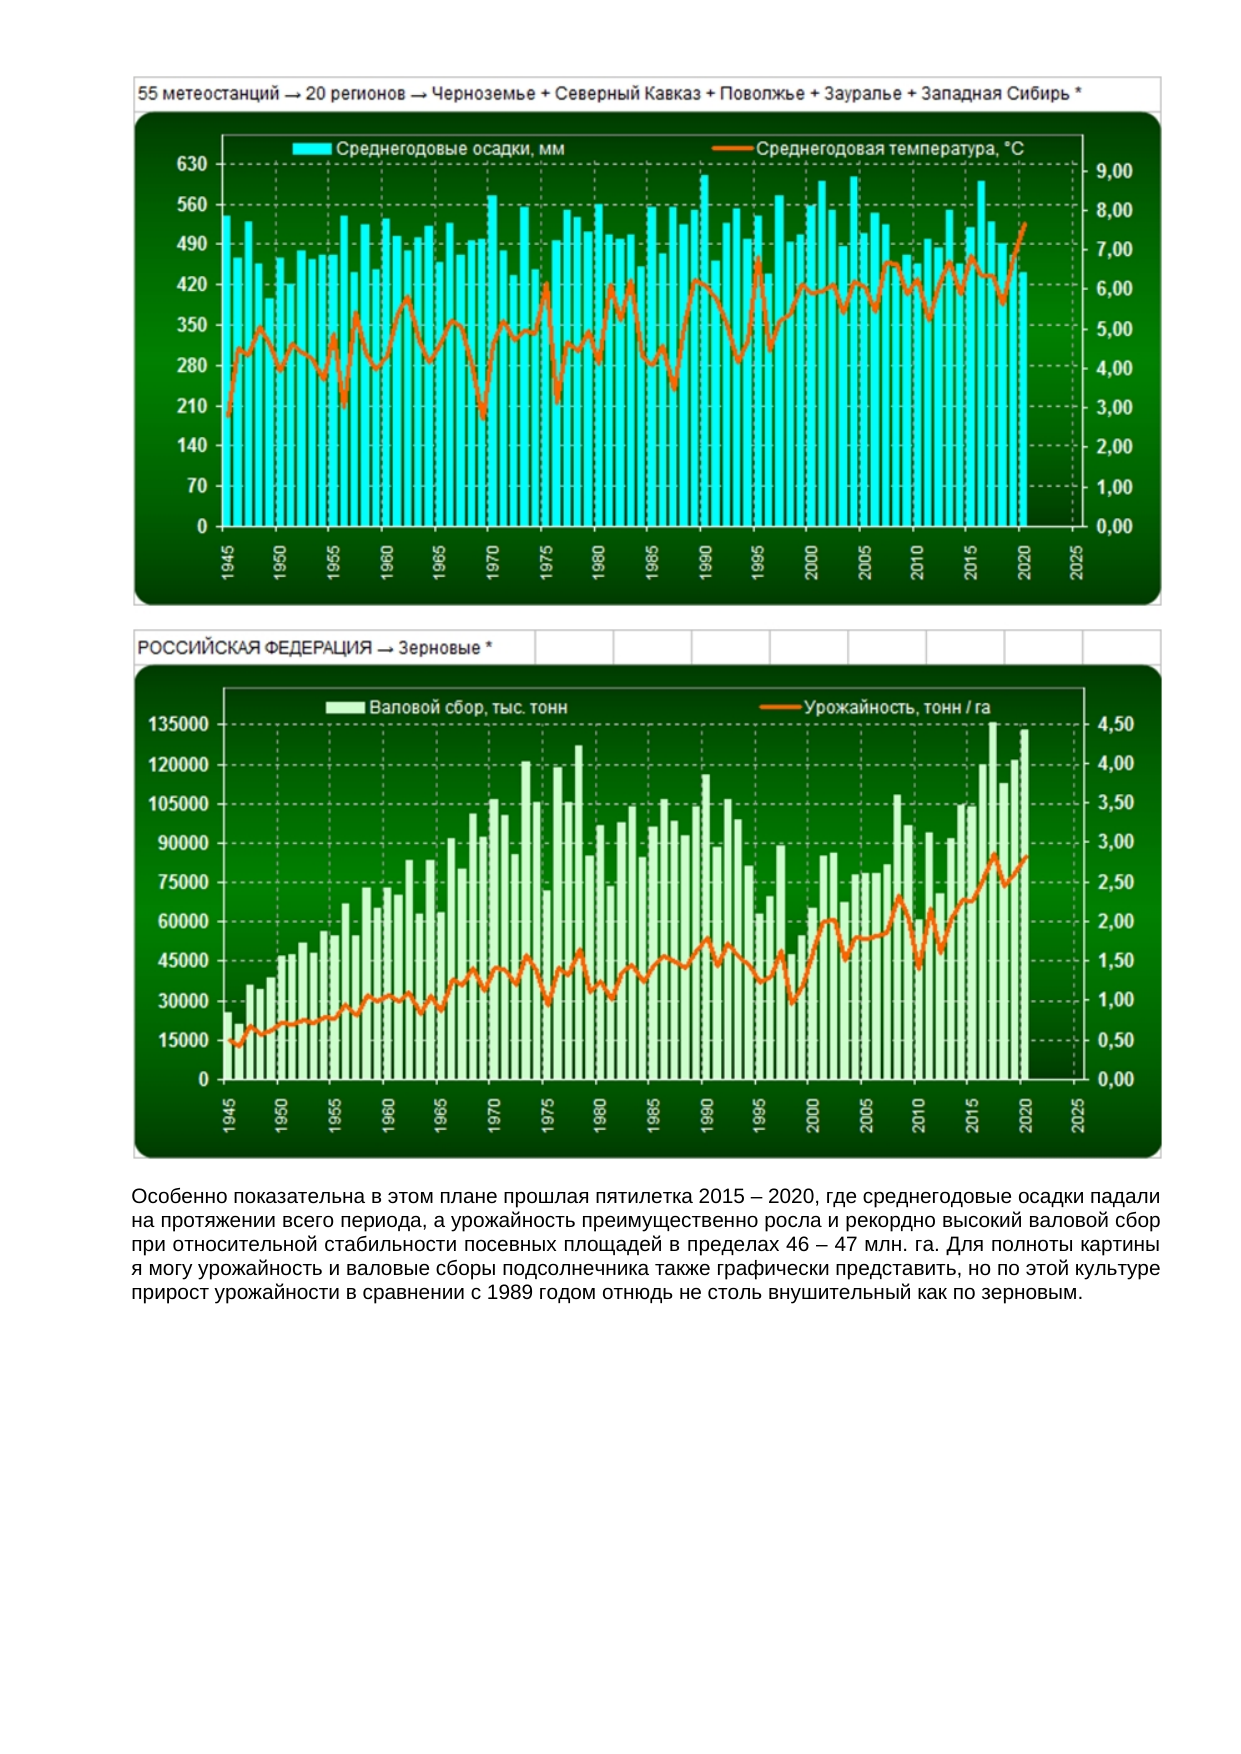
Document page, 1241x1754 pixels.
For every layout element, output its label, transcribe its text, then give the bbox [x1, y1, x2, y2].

text Особенно показательна в этом плане прошлая пятилетка 2015 – 2020, где среднегодовые осадки падали на протяжении всего периода, а урожайность преимущественно росла и рекордно высокий валовой сбор при относительной стабильности посевных площадей в пределах 46 – 47 млн. га. Для полноты картины я могу урожайность и валовые сборы подсолнечника также графически представить, но по этой культуре прирост урожайности в сравнении с 1989 годом отнюдь не столь внушительный как по зерновым. [131, 1184, 1162, 1303]
